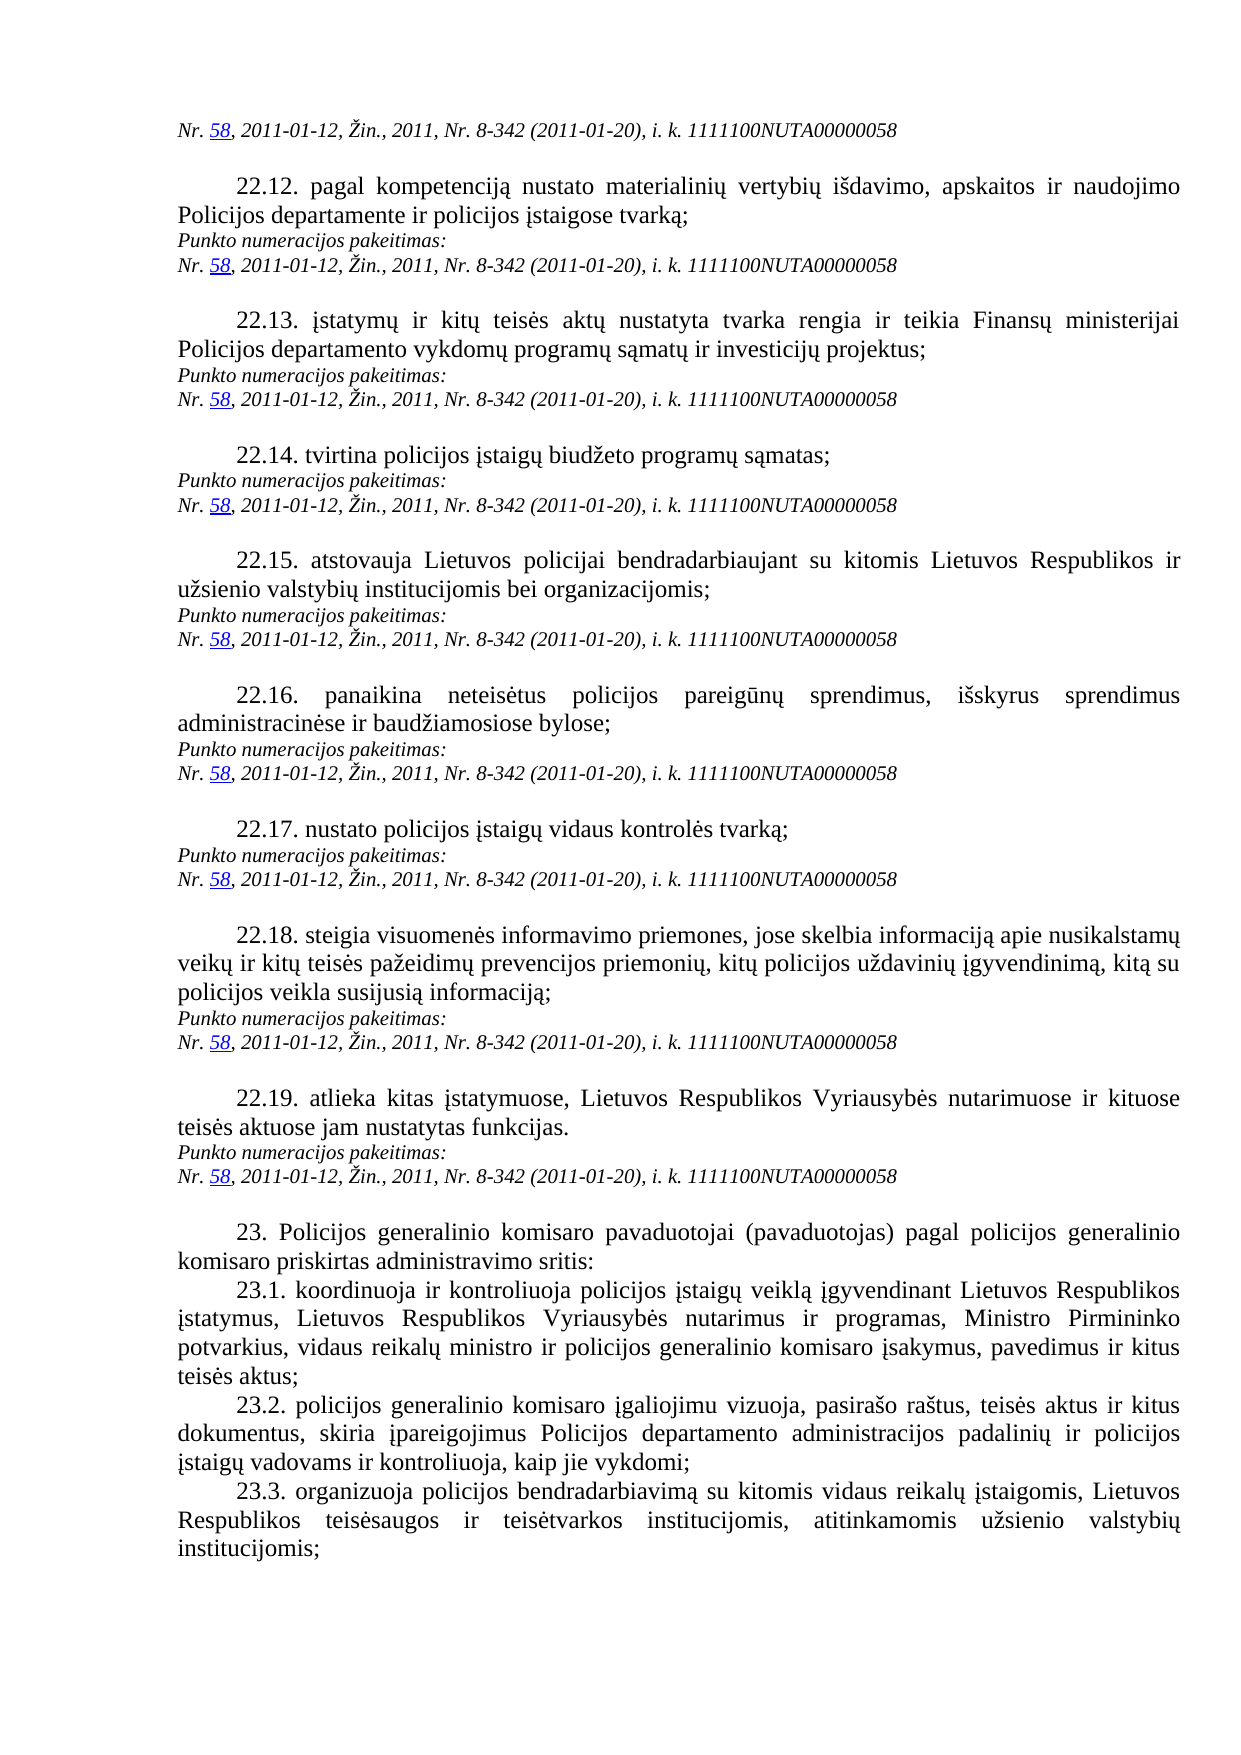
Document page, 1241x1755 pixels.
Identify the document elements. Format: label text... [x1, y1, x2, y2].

text Punkto numeracijos pakeitimas: [177, 603, 1181, 627]
text 22.14. tvirtina policijos įstaigų biudžeto programų sąmatas; [177, 440, 1181, 468]
text 22.18. steigia visuomenės informavimo priemones, jose skelbia informaciją apie nusikalstamų veikų ir kitų teisės pažeidimų prevencijos priemonių, kitų policijos uždavinių įgyvendinimą, kitą su policijos veikla susijusią informaciją; [177, 920, 1181, 1006]
text 23.3. organizuoja policijos bendradarbiavimą su kitomis vidaus reikalų įstaigomis, Lietuvos Respublikos teisėsaugos ir teisėtvarkos institucijomis, atitinkamomis užsienio valstybių institucijomis; [177, 1476, 1181, 1562]
text Punkto numeracijos pakeitimas: [177, 228, 1181, 252]
text Nr. 58, 2011-01-12, Žin., 2011, Nr. 8-342 (2011-01-20), i. k. 1111100NUTA00000058 [177, 387, 1181, 411]
text Punkto numeracijos pakeitimas: [177, 1140, 1181, 1164]
text Punkto numeracijos pakeitimas: [177, 843, 1181, 867]
text 22.13. įstatymų ir kitų teisės aktų nustatyta tvarka rengia ir teikia Finansų ministerijai Policijos departamento vykdomų programų sąmatų ir investicijų projektus; [177, 305, 1181, 363]
text Punkto numeracijos pakeitimas: [177, 1006, 1181, 1030]
text 22.19. atlieka kitas įstatymuose, Lietuvos Respublikos Vyriausybės nutarimuose ir kituose teisės aktuose jam nustatytas funkcijas. [177, 1083, 1181, 1140]
text Punkto numeracijos pakeitimas: [177, 737, 1181, 761]
text Nr. 58, 2011-01-12, Žin., 2011, Nr. 8-342 (2011-01-20), i. k. 1111100NUTA00000058 [177, 1030, 1181, 1054]
text Nr. 58, 2011-01-12, Žin., 2011, Nr. 8-342 (2011-01-20), i. k. 1111100NUTA00000058 [177, 492, 1181, 517]
text 22.15. atstovauja Lietuvos policijai bendradarbiaujant su kitomis Lietuvos Respublikos ir užsienio valstybių institucijomis bei organizacijomis; [177, 545, 1181, 603]
text 23.2. policijos generalinio komisaro įgaliojimu vizuoja, pasirašo raštus, teisės aktus ir kitus dokumentus, skiria įpareigojimus Policijos departamento administracijos padalinių ir policijos įstaigų vadovams ir kontroliuoja, kaip jie vykdomi; [177, 1390, 1181, 1476]
text Nr. 58, 2011-01-12, Žin., 2011, Nr. 8-342 (2011-01-20), i. k. 1111100NUTA00000058 [177, 1164, 1181, 1188]
text Nr. 58, 2011-01-12, Žin., 2011, Nr. 8-342 (2011-01-20), i. k. 1111100NUTA00000058 [177, 627, 1181, 651]
text Punkto numeracijos pakeitimas: [177, 468, 1181, 492]
text 23. Policijos generalinio komisaro pavaduotojai (pavaduotojas) pagal policijos generalinio komisaro priskirtas administravimo sritis: [177, 1217, 1181, 1275]
text Nr. 58, 2011-01-12, Žin., 2011, Nr. 8-342 (2011-01-20), i. k. 1111100NUTA00000058 [177, 867, 1181, 891]
text Punkto numeracijos pakeitimas: [177, 363, 1181, 387]
text Nr. 58, 2011-01-12, Žin., 2011, Nr. 8-342 (2011-01-20), i. k. 1111100NUTA00000058 [177, 252, 1181, 277]
text 22.17. nustato policijos įstaigų vidaus kontrolės tvarką; [177, 814, 1181, 843]
text 22.12. pagal kompetenciją nustato materialinių vertybių išdavimo, apskaitos ir naudojimo Policijos departamente ir policijos įstaigose tvarką; [177, 171, 1181, 228]
text 22.16. panaikina neteisėtus policijos pareigūnų sprendimus, išskyrus sprendimus administracinėse ir baudžiamosiose bylose; [177, 680, 1181, 737]
text Nr. 58, 2011-01-12, Žin., 2011, Nr. 8-342 (2011-01-20), i. k. 1111100NUTA00000058 [177, 761, 1181, 785]
text 23.1. koordinuoja ir kontroliuoja policijos įstaigų veiklą įgyvendinant Lietuvos Respublikos įstatymus, Lietuvos Respublikos Vyriausybės nutarimus ir programas, Ministro Pirmininko potvarkius, vidaus reikalų ministro ir policijos generalinio komisaro įsakymus, pavedimus ir kitus teisės aktus; [177, 1275, 1181, 1390]
text Nr. 58, 2011-01-12, Žin., 2011, Nr. 8-342 (2011-01-20), i. k. 1111100NUTA00000058 [177, 118, 1181, 142]
